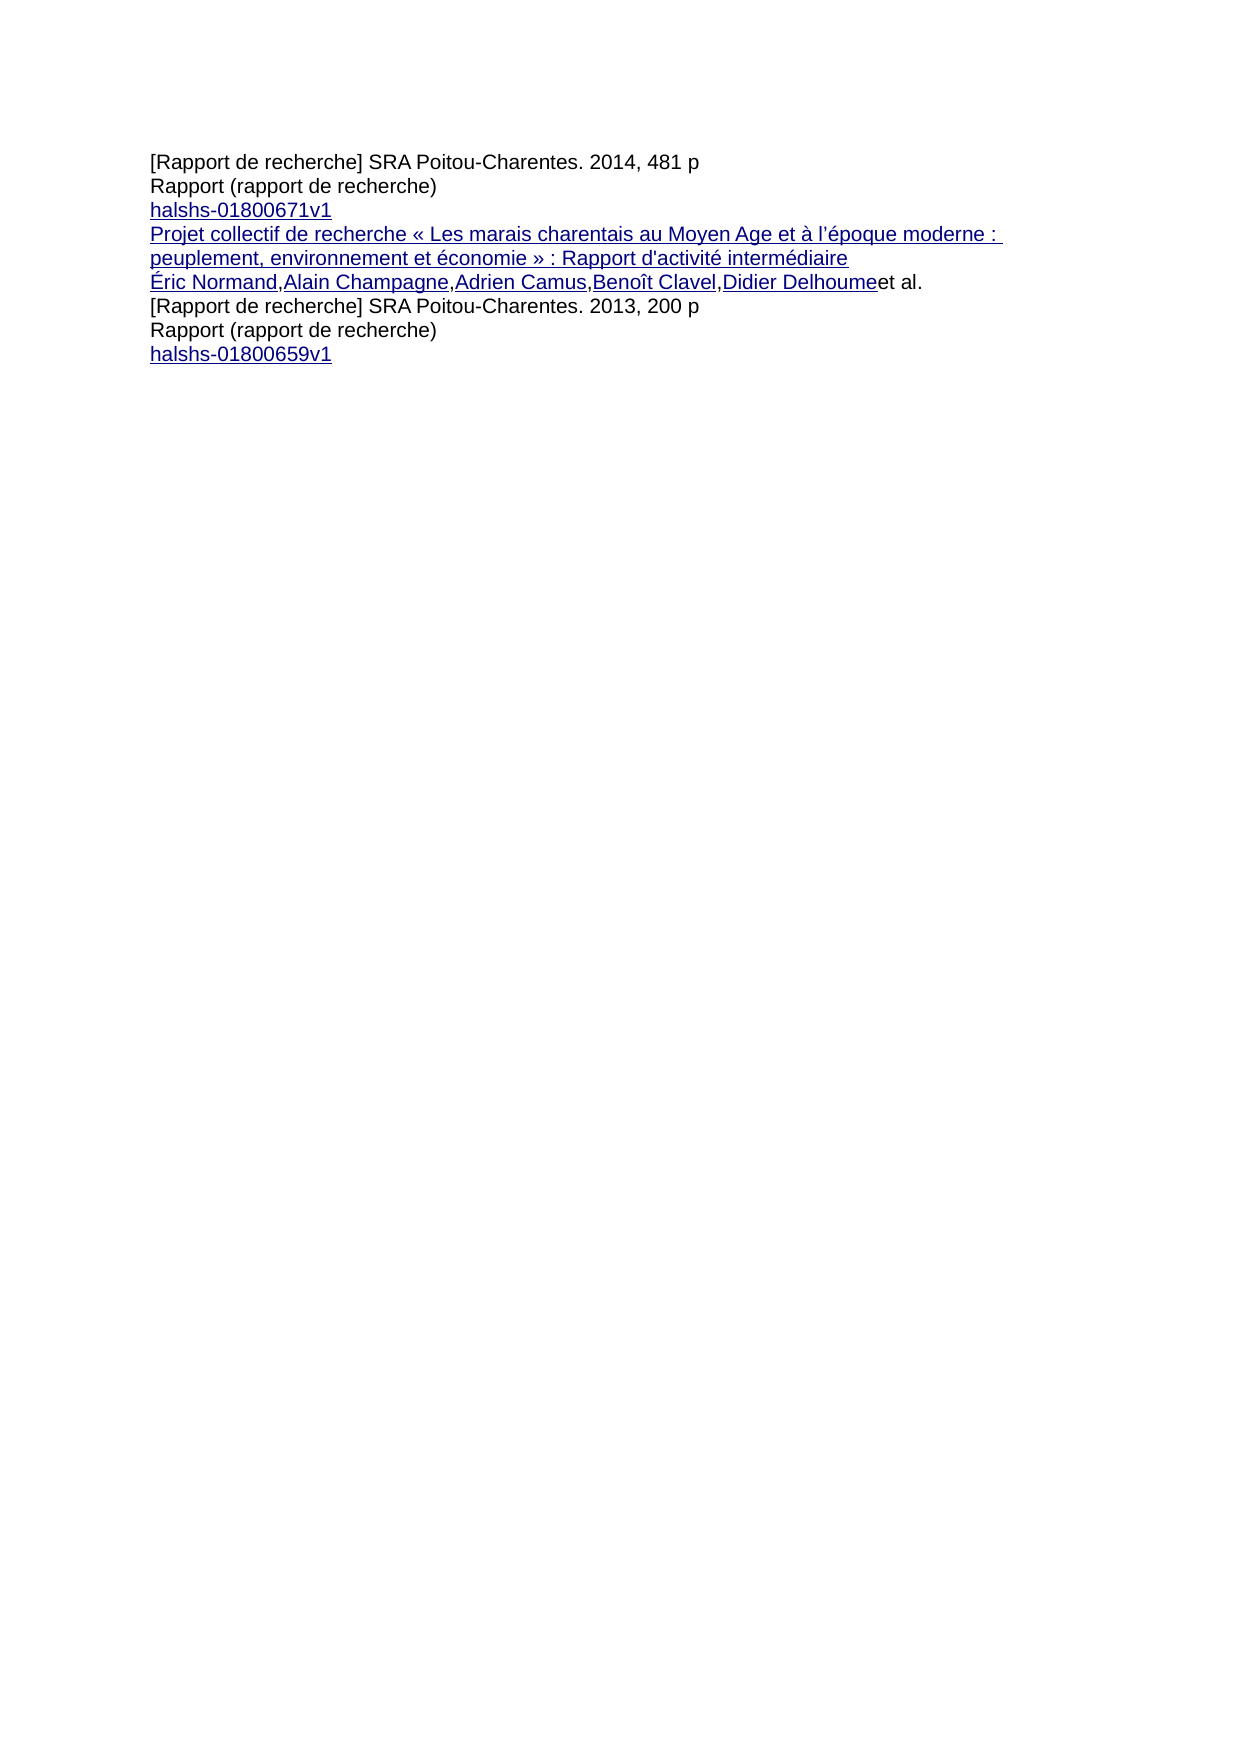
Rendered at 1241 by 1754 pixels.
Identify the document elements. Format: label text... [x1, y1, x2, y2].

table_cell [Rapport de recherche] SRA Poitou-Charentes. 2014, 481 p Rapport (rapport de recherche) halshs-01800671v1 [150, 150, 1090, 222]
table_cell Projet collectif de recherche « Les marais charentais au Moyen Age et à l’époque moderne : peuplement, environnement et économie » : Rapport d'activité intermédiaire Éric Normand,Alain Champagne,Adrien Camus,Benoît Clavel,Didier Delhoumeet al. [Rapport de recherche] SRA Poitou-Charentes. 2013, 200 p Rapport (rapport de recherche) halshs-01800659v1 [150, 222, 1090, 366]
